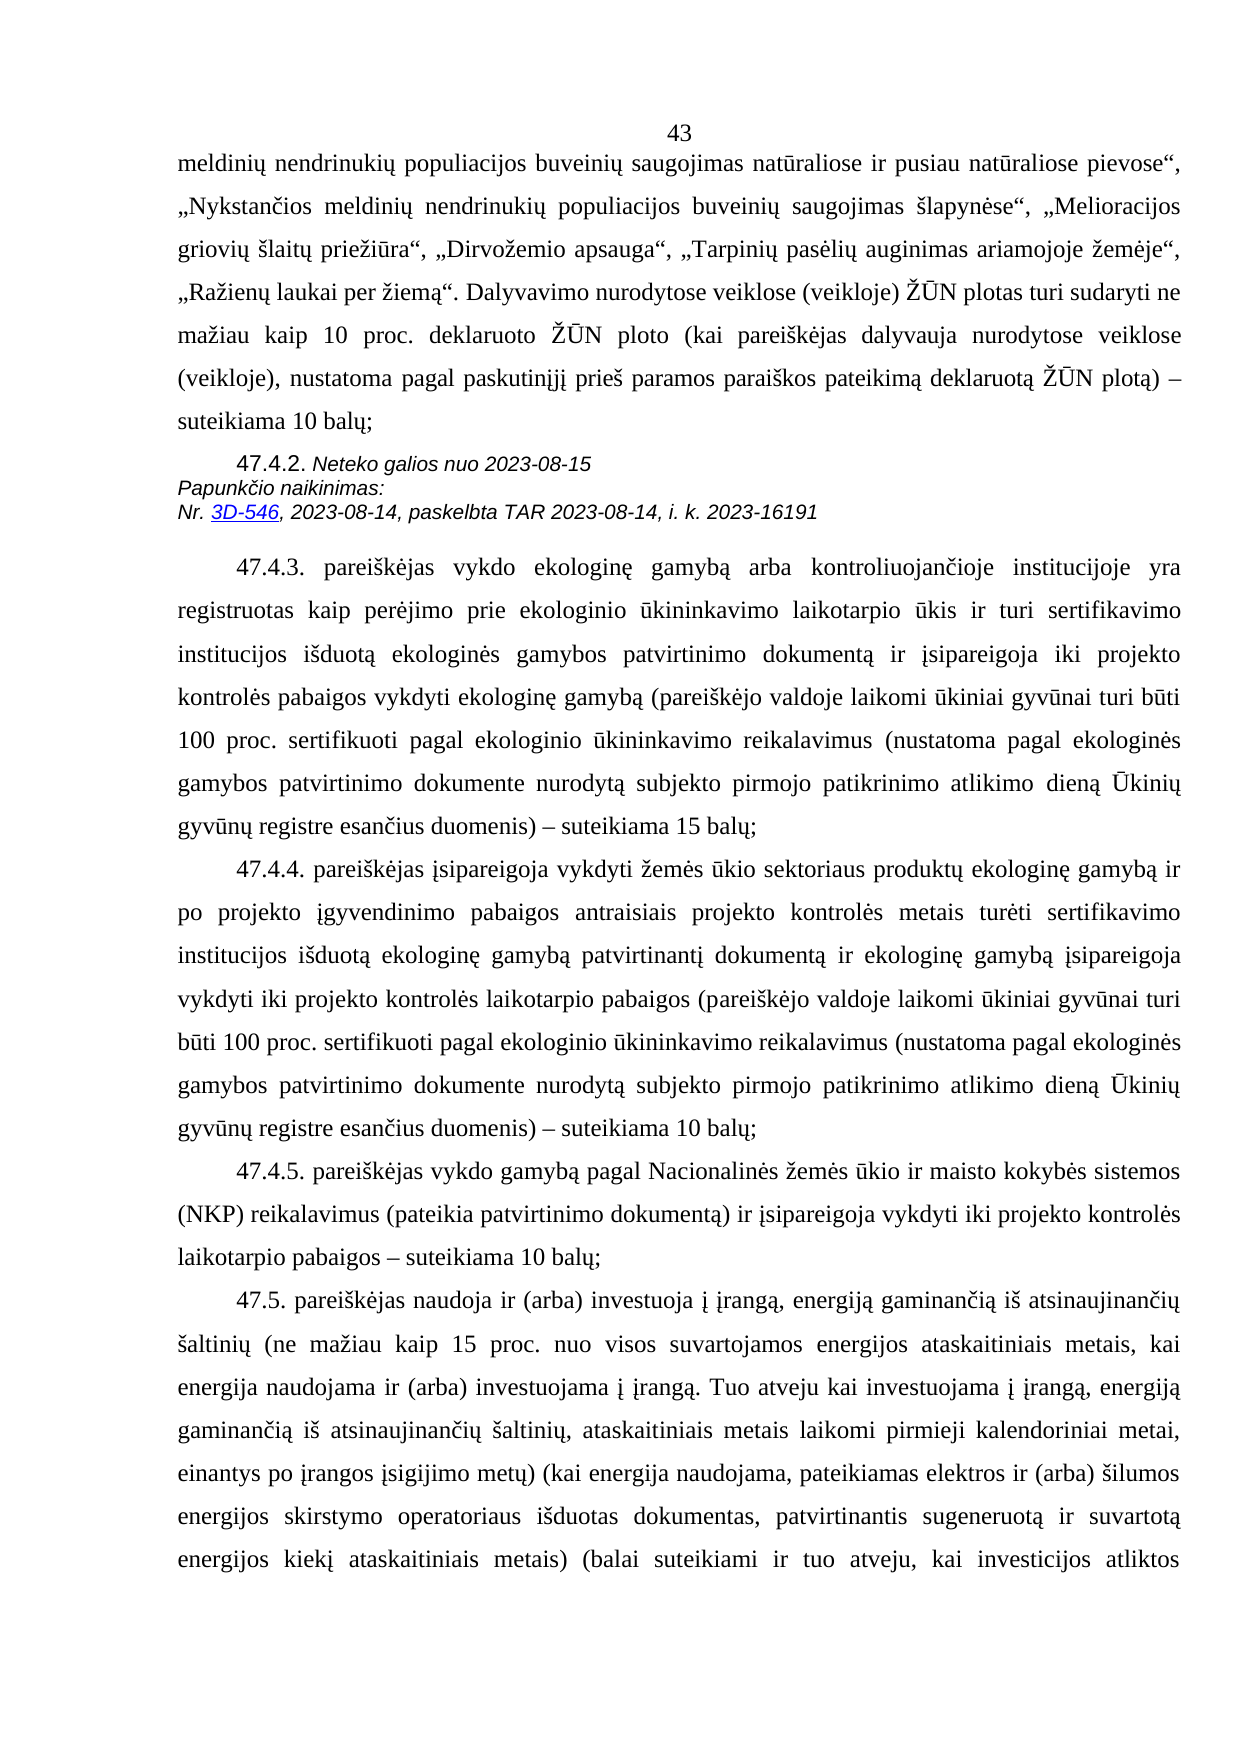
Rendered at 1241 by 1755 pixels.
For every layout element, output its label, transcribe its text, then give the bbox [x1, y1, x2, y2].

text 47.5. pareiškėjas naudoja ir (arba) investuoja į įrangą, energiją gaminančią iš atsinaujinančių šaltinių (ne mažiau kaip 15 proc. nuo visos suvartojamos energijos ataskaitiniais metais, kai energija naudojama ir (arba) investuojama į įrangą. Tuo atveju kai investuojama į įrangą, energiją gaminančią iš atsinaujinančių šaltinių, ataskaitiniais metais laikomi pirmieji kalendoriniai metai, einantys po įrangos įsigijimo metų) (kai energija naudojama, pateikiamas elektros ir (arba) šilumos energijos skirstymo operatoriaus išduotas dokumentas, patvirtinantis sugeneruotą ir suvartotą energijos kiekį ataskaitiniais metais) (balai suteikiami ir tuo atveju, kai investicijos atliktos [177, 1286, 1181, 1573]
text Nr. 3D-546, 2023-08-14, paskelbta TAR 2023-08-14, i. k. 2023-16191 [177, 500, 1181, 524]
text 47.4.3. pareiškėjas vykdo ekologinę gamybą arba kontroliuojančioje institucijoje yra registruotas kaip perėjimo prie ekologinio ūkininkavimo laikotarpio ūkis ir turi sertifikavimo institucijos išduotą ekologinės gamybos patvirtinimo dokumentą ir įsipareigoja iki projekto kontrolės pabaigos vykdyti ekologinę gamybą (pareiškėjo valdoje laikomi ūkiniai gyvūnai turi būti 100 proc. sertifikuoti pagal ekologinio ūkininkavimo reikalavimus (nustatoma pagal ekologinės gamybos patvirtinimo dokumente nurodytą subjekto pirmojo patikrinimo atlikimo dieną Ūkinių gyvūnų registre esančius duomenis) – suteikiama 15 balų; [177, 552, 1181, 840]
text 47.4.4. pareiškėjas įsipareigoja vykdyti žemės ūkio sektoriaus produktų ekologinę gamybą ir po projekto įgyvendinimo pabaigos antraisiais projekto kontrolės metais turėti sertifikavimo institucijos išduotą ekologinę gamybą patvirtinantį dokumentą ir ekologinę gamybą įsipareigoja vykdyti iki projekto kontrolės laikotarpio pabaigos (pareiškėjo valdoje laikomi ūkiniai gyvūnai turi būti 100 proc. sertifikuoti pagal ekologinio ūkininkavimo reikalavimus (nustatoma pagal ekologinės gamybos patvirtinimo dokumente nurodytą subjekto pirmojo patikrinimo atlikimo dieną Ūkinių gyvūnų registre esančius duomenis) – suteikiama 10 balų; [177, 854, 1181, 1142]
text 47.4.5. pareiškėjas vykdo gamybą pagal Nacionalinės žemės ūkio ir maisto kokybės sistemos (NKP) reikalavimus (pateikia patvirtinimo dokumentą) ir įsipareigoja vykdyti iki projekto kontrolės laikotarpio pabaigos – suteikiama 10 balų; [177, 1156, 1181, 1271]
text meldinių nendrinukių populiacijos buveinių saugojimas natūraliose ir pusiau natūraliose pievose“, „Nykstančios meldinių nendrinukių populiacijos buveinių saugojimas šlapynėse“, „Melioracijos griovių šlaitų priežiūra“, „Dirvožemio apsauga“, „Tarpinių pasėlių auginimas ariamojoje žemėje“, „Ražienų laukai per žiemą“. Dalyvavimo nurodytose veiklose (veikloje) ŽŪN plotas turi sudaryti ne mažiau kaip 10 proc. deklaruoto ŽŪN ploto (kai pareiškėjas dalyvauja nurodytose veiklose (veikloje), nustatoma pagal paskutinįjį prieš paramos paraiškos pateikimą deklaruotą ŽŪN plotą) – suteikiama 10 balų; [177, 148, 1181, 435]
text 47.4.2. Neteko galios nuo 2023-08-15 [177, 449, 1181, 476]
text Papunkčio naikinimas: [177, 476, 1181, 500]
